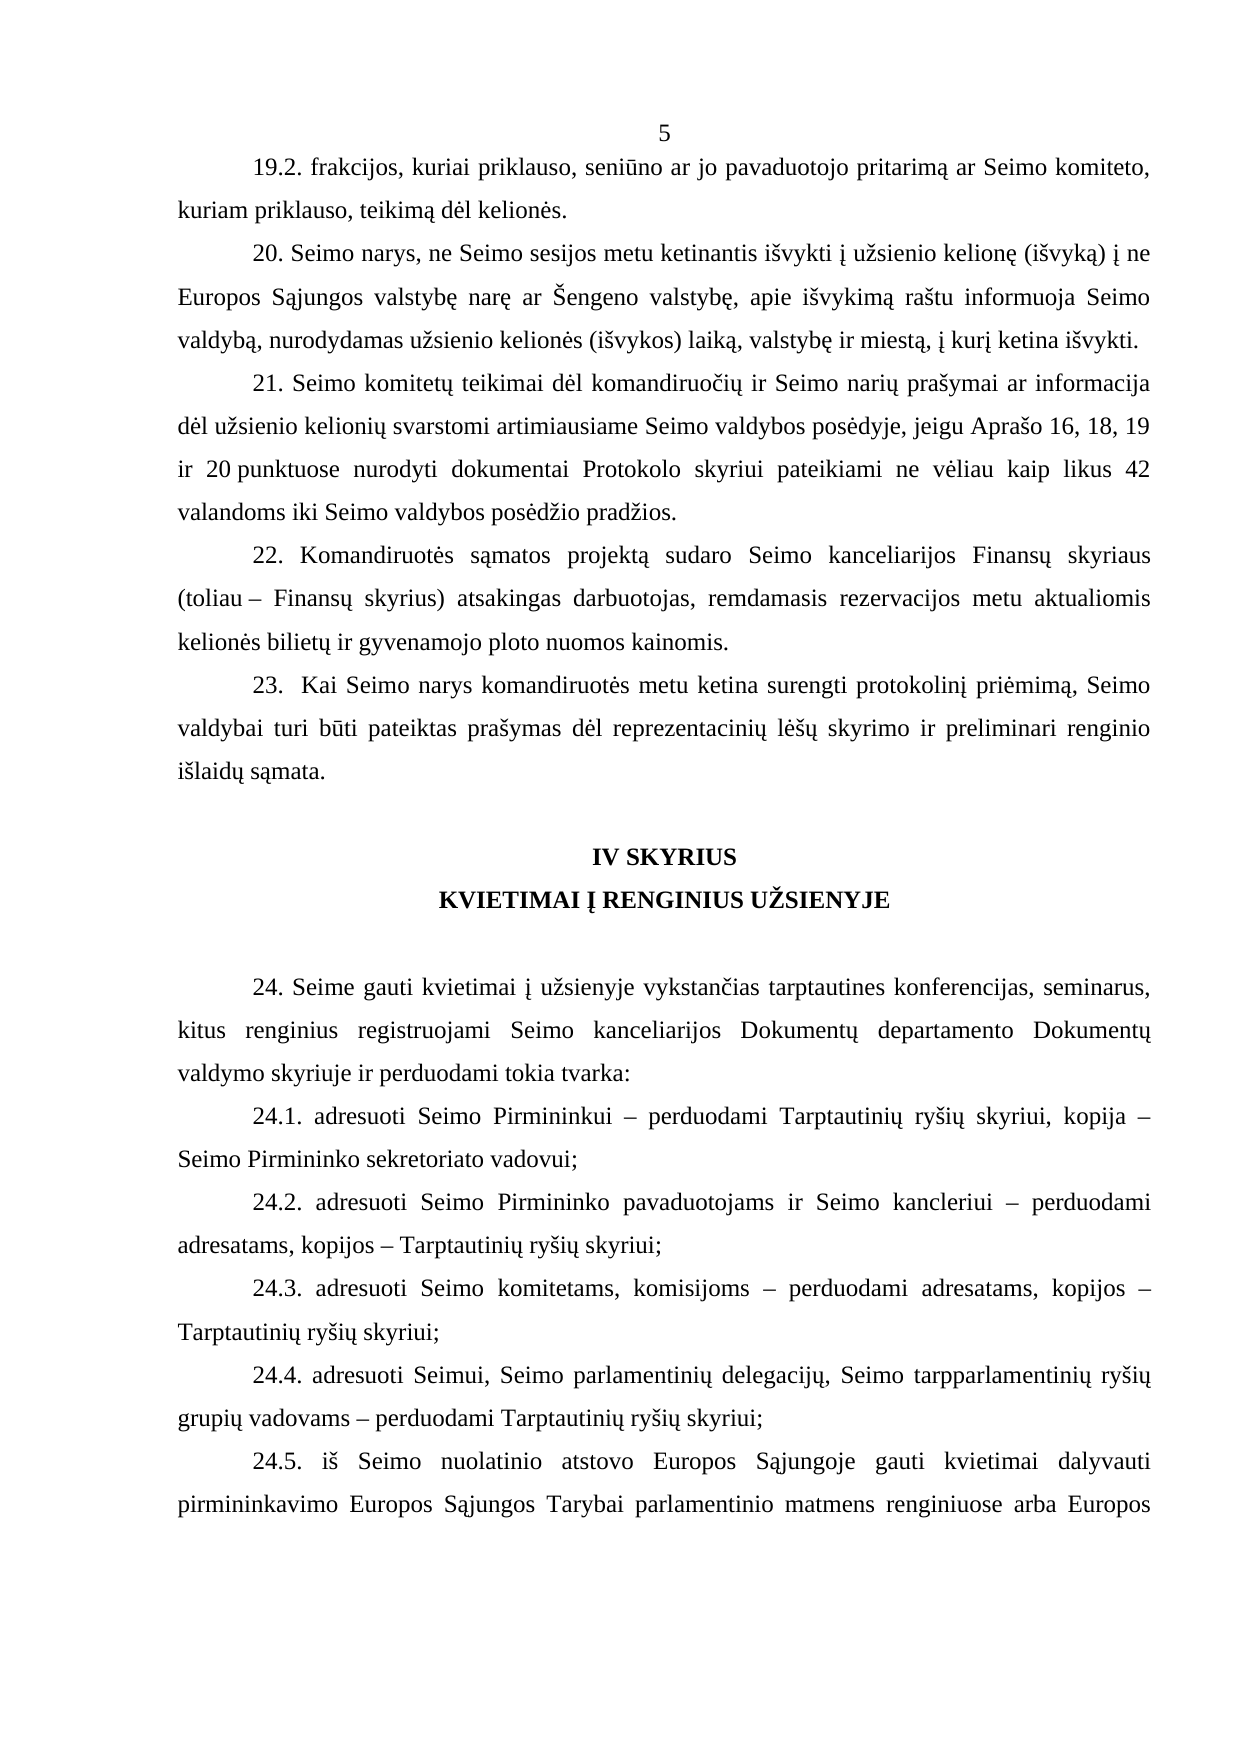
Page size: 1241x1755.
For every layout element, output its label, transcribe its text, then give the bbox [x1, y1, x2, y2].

text 24. Seime gauti kvietimai į užsienyje vykstančias tarptautines konferencijas, seminarus, kitus renginius registruojami Seimo kanceliarijos Dokumentų departamento Dokumentų valdymo skyriuje ir perduodami tokia tvarka: [177, 972, 1152, 1087]
text 21. Seimo komitetų teikimai dėl komandiruočių ir Seimo narių prašymai ar informacija dėl užsienio kelionių svarstomi artimiausiame Seimo valdybos posėdyje, jeigu Aprašo 16, 18, 19 ir 20 punktuose nurodyti dokumentai Protokolo skyriui pateikiami ne vėliau kaip likus 42 valandoms iki Seimo valdybos posėdžio pradžios. [177, 368, 1152, 526]
text 24.1. adresuoti Seimo Pirmininkui – perduodami Tarptautinių ryšių skyriui, kopija – Seimo Pirmininko sekretoriato vadovui; [177, 1101, 1152, 1173]
text IV SKYRIUS [177, 842, 1152, 871]
text KVIETIMAI Į RENGINIUS UŽSIENYJE [177, 885, 1152, 914]
text 24.2. adresuoti Seimo Pirmininko pavaduotojams ir Seimo kancleriui – perduodami adresatams, kopijos – Tarptautinių ryšių skyriui; [177, 1187, 1152, 1259]
text 24.3. adresuoti Seimo komitetams, komisijoms – perduodami adresatams, kopijos – Tarptautinių ryšių skyriui; [177, 1273, 1152, 1345]
text 24.5. iš Seimo nuolatinio atstovo Europos Sąjungoje gauti kvietimai dalyvauti pirmininkavimo Europos Sąjungos Tarybai parlamentinio matmens renginiuose arba Europos [177, 1446, 1152, 1518]
text 19.2. frakcijos, kuriai priklauso, seniūno ar jo pavaduotojo pritarimą ar Seimo komiteto, kuriam priklauso, teikimą dėl kelionės. [177, 152, 1152, 224]
text 24.4. adresuoti Seimui, Seimo parlamentinių delegacijų, Seimo tarpparlamentinių ryšių grupių vadovams – perduodami Tarptautinių ryšių skyriui; [177, 1360, 1152, 1432]
text 22. Komandiruotės sąmatos projektą sudaro Seimo kanceliarijos Finansų skyriaus (toliau – Finansų skyrius) atsakingas darbuotojas, remdamasis rezervacijos metu aktualiomis kelionės bilietų ir gyvenamojo ploto nuomos kainomis. [177, 540, 1152, 655]
text 23. Kai Seimo narys komandiruotės metu ketina surengti protokolinį priėmimą, Seimo valdybai turi būti pateiktas prašymas dėl reprezentacinių lėšų skyrimo ir preliminari renginio išlaidų sąmata. [177, 670, 1152, 785]
text 20. Seimo narys, ne Seimo sesijos metu ketinantis išvykti į užsienio kelionę (išvyką) į ne Europos Sąjungos valstybę narę ar Šengeno valstybę, apie išvykimą raštu informuoja Seimo valdybą, nurodydamas užsienio kelionės (išvykos) laiką, valstybę ir miestą, į kurį ketina išvykti. [177, 238, 1152, 353]
